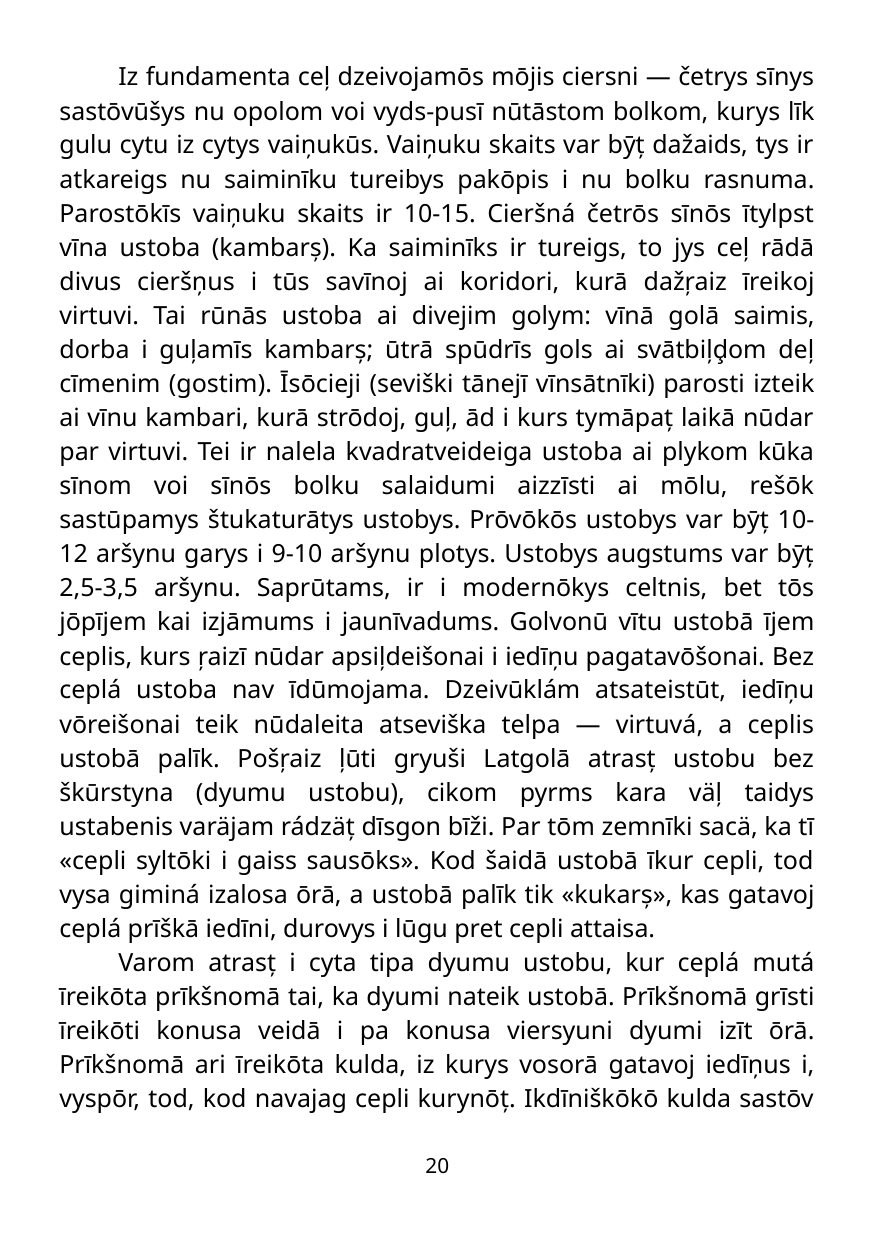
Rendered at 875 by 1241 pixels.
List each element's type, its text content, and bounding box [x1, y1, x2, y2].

text Iz fundamenta ceļ dzeivojamōs mōjis ciersni — četrys sīnys sastōvūšys nu opolom voi vyds-pusī nūtāstom bolkom, kurys līk gulu cytu iz cytys vaiņukūs. Vaiņuku skaits var bȳț dažaids, tys ir atkareigs nu saiminīku tureibys pakōpis i nu bolku rasnuma. Parostōkīs vaiņuku skaits ir 10-15. Cieršná četrōs sīnōs ītylpst vīna ustoba (kambarș). Ka saiminīks ir tureigs, to jys ceļ rādā divus cieršņus i tūs savīnoj ai koridori, kurā dažŗaiz īreikoj virtuvi. Tai rūnās ustoba ai divejim golym: vīnā golā saimis, dorba i guļamīs kambarș; ūtrā spūdrīs gols ai svātbiļḑom deļ cīmenim (gostim). Īsōcieji (seviški tānejī vīnsātnīki) parosti izteik ai vīnu kambari, kurā strōdoj, guļ, ād i kurs tymāpaț laikā nūdar par virtuvi. Tei ir nalela kvadratveideiga ustoba ai plykom kūka sīnom voi sīnōs bolku salaidumi aizzīsti ai mōlu, rešōk sastūpamys štukaturātys ustobys. Prōvōkōs ustobys var bȳț 10-12 aršynu garys i 9-10 aršynu plotys. Ustobys augstums var bȳț 2,5-3,5 aršynu. Saprūtams, ir i modernōkys celtnis, bet tōs jōpījem kai izjāmums i jaunīvadums. Golvonū vītu ustobā ījem ceplis, kurs ŗaizī nūdar apsiļdeišonai i iedīņu pagatavōšonai. Bez ceplá ustoba nav īdūmojama. Dzeivūklám atsateistūt, iedīņu vōreišonai teik nūdaleita atseviška telpa — virtuvá, a ceplis ustobā palīk. Pošŗaiz ļūti gryuši Latgolā atrasț ustobu bez škūrstyna (dyumu ustobu), cikom pyrms kara väļ taidys ustabenis varäjam rádzäț dīsgon bīži. Par tōm zemnīki sacä, ka tī «cepli syltōki i gaiss sausōks». Kod šaidā ustobā īkur cepli, tod vysa giminá izalosa ōrā, a ustobā palīk tik «kukarș», kas gatavoj ceplá prīškā iedīni, durovys i lūgu pret cepli attaisa. [59, 59, 815, 945]
text Varom atrasț i cyta tipa dyumu ustobu, kur ceplá mutá īreikōta prīkšnomā tai, ka dyumi nateik ustobā. Prīkšnomā grīsti īreikōti konusa veidā i pa konusa viersyuni dyumi izīt ōrā. Prīkšnomā ari īreikōta kulda, iz kurys vosorā gatavoj iedīņus i, vyspōr, tod, kod navajag cepli kurynōț. Ikdīniškōkō kulda sastōv [59, 945, 815, 1115]
